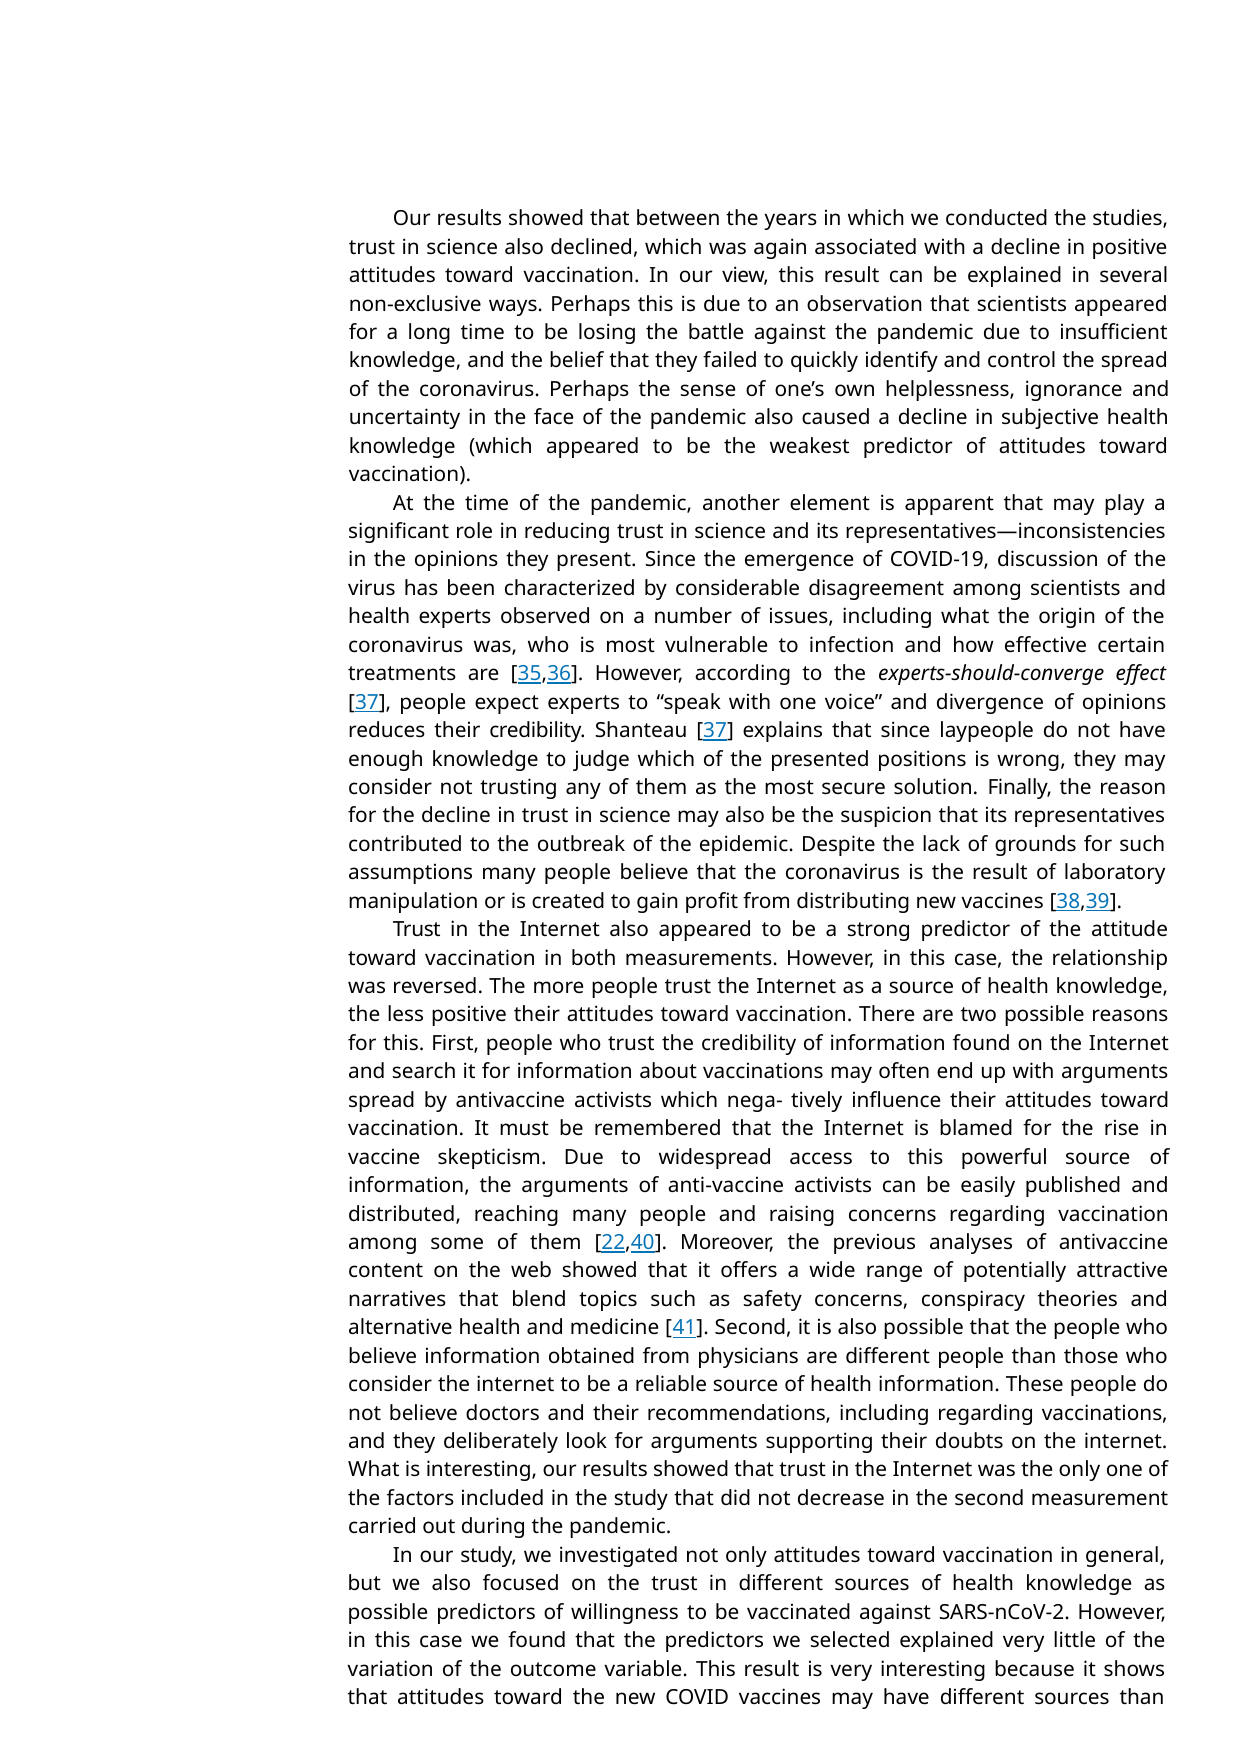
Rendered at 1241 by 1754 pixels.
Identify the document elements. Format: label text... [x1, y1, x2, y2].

text Trust in the Internet also appeared to be a strong predictor of the attitude toward vaccination in both measurements. However, in this case, the relationship was reversed. The more people trust the Internet as a source of health knowledge, the less positive their attitudes toward vaccination. There are two possible reasons for this. First, people who trust the credibility of information found on the Internet and search it for information about vaccinations may often end up with arguments spread by antivaccine activists which nega- tively influence their attitudes toward vaccination. It must be remembered that the Internet is blamed for the rise in vaccine skepticism. Due to widespread access to this powerful source of information, the arguments of anti-vaccine activists can be easily published and distributed, reaching many people and raising concerns regarding vaccination among some of them [22,40]. Moreover, the previous analyses of antivaccine content on the web showed that it offers a wide range of potentially attractive narratives that blend topics such as safety concerns, conspiracy theories and alternative health and medicine [41]. Second, it is also possible that the people who believe information obtained from physicians are different people than those who consider the internet to be a reliable source of health information. These people do not believe doctors and their recommendations, including regarding vaccinations, and they deliberately look for arguments supporting their doubts on the internet. What is interesting, our results showed that trust in the Internet was the only one of the factors included in the study that did not decrease in the second measurement carried out during the pandemic. [348, 914, 1169, 1540]
text Our results showed that between the years in which we conducted the studies, trust in science also declined, which was again associated with a decline in positive attitudes toward vaccination. In our view, this result can be explained in several non-exclusive ways. Perhaps this is due to an observation that scientists appeared for a long time to be losing the battle against the pandemic due to insufficient knowledge, and the belief that they failed to quickly identify and control the spread of the coronavirus. Perhaps the sense of one’s own helplessness, ignorance and uncertainty in the face of the pandemic also caused a decline in subjective health knowledge (which appeared to be the weakest predictor of attitudes toward vaccination). [348, 203, 1169, 488]
text At the time of the pandemic, another element is apparent that may play a significant role in reducing trust in science and its representatives—inconsistencies in the opinions they present. Since the emergence of COVID-19, discussion of the virus has been characterized by considerable disagreement among scientists and health experts observed on a number of issues, including what the origin of the coronavirus was, who is most vulnerable to infection and how effective certain treatments are [35,36]. However, according to the experts-should-converge effect [37], people expect experts to “speak with one voice” and divergence of opinions reduces their credibility. Shanteau [37] explains that since laypeople do not have enough knowledge to judge which of the presented positions is wrong, they may consider not trusting any of them as the most secure solution. Finally, the reason for the decline in trust in science may also be the suspicion that its representatives contributed to the outbreak of the epidemic. Despite the lack of grounds for such assumptions many people believe that the coronavirus is the result of laboratory manipulation or is created to gain profit from distributing new vaccines [38,39]. [348, 488, 1166, 914]
text In our study, we investigated not only attitudes toward vaccination in general, but we also focused on the trust in different sources of health knowledge as possible predictors of willingness to be vaccinated against SARS-nCoV-2. However, in this case we found that the predictors we selected explained very little of the variation of the outcome variable. This result is very interesting because it shows that attitudes toward the new COVID vaccines may have different sources than [347, 1540, 1166, 1711]
